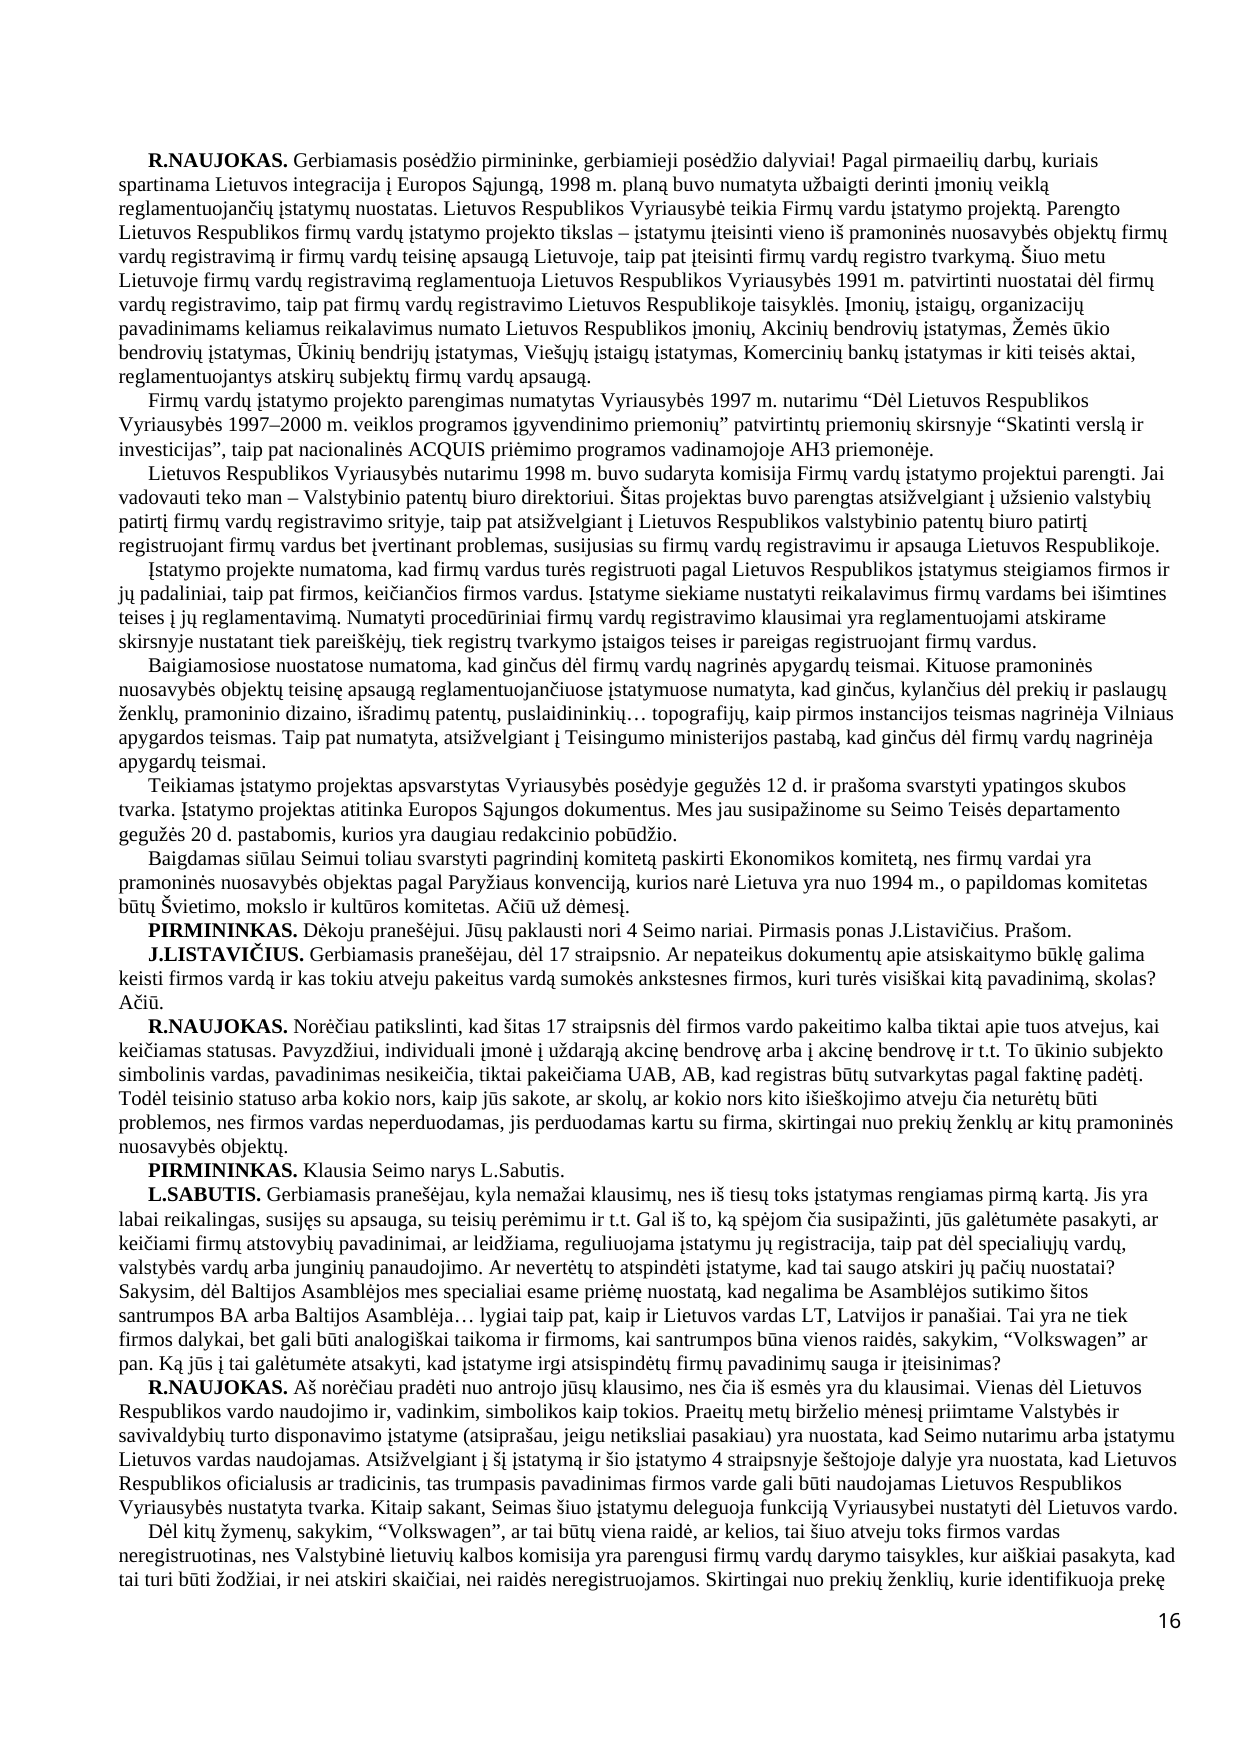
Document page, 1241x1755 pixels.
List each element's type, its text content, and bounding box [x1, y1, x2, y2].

text R.NAUJOKAS. Gerbiamasis posėdžio pirmininke, gerbiamieji posėdžio dalyviai! Pagal pirmaeilių darbų, kuriais spartinama Lietuvos integracija į Europos Sąjungą, 1998 m. planą buvo numatyta užbaigti derinti įmonių veiklą reglamentuojančių įstatymų nuostatas. Lietuvos Respublikos Vyriausybė teikia Firmų vardu įstatymo projektą. Parengto Lietuvos Respublikos firmų vardų įstatymo projekto tikslas – įstatymu įteisinti vieno iš pramoninės nuosavybės objektų firmų vardų registravimą ir firmų vardų teisinę apsaugą Lietuvoje, taip pat įteisinti firmų vardų registro tvarkymą. Šiuo metu Lietuvoje firmų vardų registravimą reglamentuoja Lietuvos Respublikos Vyriausybės 1991 m. patvirtinti nuostatai dėl firmų vardų registravimo, taip pat firmų vardų registravimo Lietuvos Respublikoje taisyklės. Įmonių, įstaigų, organizacijų pavadinimams keliamus reikalavimus numato Lietuvos Respublikos įmonių, Akcinių bendrovių įstatymas, Žemės ūkio bendrovių įstatymas, Ūkinių bendrijų įstatymas, Viešųjų įstaigų įstatymas, Komercinių bankų įstatymas ir kiti teisės aktai, reglamentuojantys atskirų subjektų firmų vardų apsaugą. [118, 148, 1181, 388]
text PIRMININKAS. Dėkoju pranešėjui. Jūsų paklausti nori 4 Seimo nariai. Pirmasis ponas J.Listavičius. Prašom. [118, 918, 1181, 942]
text PIRMININKAS. Klausia Seimo narys L.Sabutis. [118, 1158, 1181, 1182]
text L.SABUTIS. Gerbiamasis pranešėjau, kyla nemažai klausimų, nes iš tiesų toks įstatymas rengiamas pirmą kartą. Jis yra labai reikalingas, susijęs su apsauga, su teisių perėmimu ir t.t. Gal iš to, ką spėjom čia susipažinti, jūs galėtumėte pasakyti, ar keičiami firmų atstovybių pavadinimai, ar leidžiama, reguliuojama įstatymu jų registracija, taip pat dėl specialiųjų vardų, valstybės vardų arba junginių panaudojimo. Ar nevertėtų to atspindėti įstatyme, kad tai saugo atskiri jų pačių nuostatai? Sakysim, dėl Baltijos Asamblėjos mes specialiai esame priėmę nuostatą, kad negalima be Asamblėjos sutikimo šitos santrumpos BA arba Baltijos Asamblėja… lygiai taip pat, kaip ir Lietuvos vardas LT, Latvijos ir panašiai. Tai yra ne tiek firmos dalykai, bet gali būti analogiškai taikoma ir firmoms, kai santrumpos būna vienos raidės, sakykim, “Volkswagen” ar pan. Ką jūs į tai galėtumėte atsakyti, kad įstatyme irgi atsispindėtų firmų pavadinimų sauga ir įteisinimas? [118, 1182, 1181, 1375]
text J.LISTAVIČIUS. Gerbiamasis pranešėjau, dėl 17 straipsnio. Ar nepateikus dokumentų apie atsiskaitymo būklę galima keisti firmos vardą ir kas tokiu atveju pakeitus vardą sumokės ankstesnes firmos, kuri turės visiškai kitą pavadinimą, skolas? Ačiū. [118, 942, 1181, 1014]
text Baigdamas siūlau Seimui toliau svarstyti pagrindinį komitetą paskirti Ekonomikos komitetą, nes firmų vardai yra pramoninės nuosavybės objektas pagal Paryžiaus konvenciją, kurios narė Lietuva yra nuo 1994 m., o papildomas komitetas būtų Švietimo, mokslo ir kultūros komitetas. Ačiū už dėmesį. [118, 846, 1181, 918]
text Dėl kitų žymenų, sakykim, “Volkswagen”, ar tai būtų viena raidė, ar kelios, tai šiuo atveju toks firmos vardas neregistruotinas, nes Valstybinė lietuvių kalbos komisija yra parengusi firmų vardų darymo taisykles, kur aiškiai pasakyta, kad tai turi būti žodžiai, ir nei atskiri skaičiai, nei raidės neregistruojamos. Skirtingai nuo prekių ženklių, kurie identifikuoja prekę [118, 1519, 1181, 1591]
text Įstatymo projekte numatoma, kad firmų vardus turės registruoti pagal Lietuvos Respublikos įstatymus steigiamos firmos ir jų padaliniai, taip pat firmos, keičiančios firmos vardus. Įstatyme siekiame nustatyti reikalavimus firmų vardams bei išimtines teises į jų reglamentavimą. Numatyti procedūriniai firmų vardų registravimo klausimai yra reglamentuojami atskirame skirsnyje nustatant tiek pareiškėjų, tiek registrų tvarkymo įstaigos teises ir pareigas registruojant firmų vardus. [118, 557, 1181, 653]
text R.NAUJOKAS. Norėčiau patikslinti, kad šitas 17 straipsnis dėl firmos vardo pakeitimo kalba tiktai apie tuos atvejus, kai keičiamas statusas. Pavyzdžiui, individuali įmonė į uždarąją akcinę bendrovę arba į akcinę bendrovę ir t.t. To ūkinio subjekto simbolinis vardas, pavadinimas nesikeičia, tiktai pakeičiama UAB, AB, kad registras būtų sutvarkytas pagal faktinę padėtį. Todėl teisinio statuso arba kokio nors, kaip jūs sakote, ar skolų, ar kokio nors kito išieškojimo atveju čia neturėtų būti problemos, nes firmos vardas neperduodamas, jis perduodamas kartu su firma, skirtingai nuo prekių ženklų ar kitų pramoninės nuosavybės objektų. [118, 1014, 1181, 1158]
text Firmų vardų įstatymo projekto parengimas numatytas Vyriausybės 1997 m. nutarimu “Dėl Lietuvos Respublikos Vyriausybės 1997–2000 m. veiklos programos įgyvendinimo priemonių” patvirtintų priemonių skirsnyje “Skatinti verslą ir investicijas”, taip pat nacionalinės ACQUIS priėmimo programos vadinamojoje AH3 priemonėje. [118, 388, 1181, 461]
text R.NAUJOKAS. Aš norėčiau pradėti nuo antrojo jūsų klausimo, nes čia iš esmės yra du klausimai. Vienas dėl Lietuvos Respublikos vardo naudojimo ir, vadinkim, simbolikos kaip tokios. Praeitų metų birželio mėnesį priimtame Valstybės ir savivaldybių turto disponavimo įstatyme (atsiprašau, jeigu netiksliai pasakiau) yra nuostata, kad Seimo nutarimu arba įstatymu Lietuvos vardas naudojamas. Atsižvelgiant į šį įstatymą ir šio įstatymo 4 straipsnyje šeštojoje dalyje yra nuostata, kad Lietuvos Respublikos oficialusis ar tradicinis, tas trumpasis pavadinimas firmos varde gali būti naudojamas Lietuvos Respublikos Vyriausybės nustatyta tvarka. Kitaip sakant, Seimas šiuo įstatymu deleguoja funkciją Vyriausybei nustatyti dėl Lietuvos vardo. [118, 1375, 1181, 1519]
text Lietuvos Respublikos Vyriausybės nutarimu 1998 m. buvo sudaryta komisija Firmų vardų įstatymo projektui parengti. Jai vadovauti teko man – Valstybinio patentų biuro direktoriui. Šitas projektas buvo parengtas atsižvelgiant į užsienio valstybių patirtį firmų vardų registravimo srityje, taip pat atsižvelgiant į Lietuvos Respublikos valstybinio patentų biuro patirtį registruojant firmų vardus bet įvertinant problemas, susijusias su firmų vardų registravimu ir apsauga Lietuvos Respublikoje. [118, 461, 1181, 557]
text Baigiamosiose nuostatose numatoma, kad ginčus dėl firmų vardų nagrinės apygardų teismai. Kituose pramoninės nuosavybės objektų teisinę apsaugą reglamentuojančiuose įstatymuose numatyta, kad ginčus, kylančius dėl prekių ir paslaugų ženklų, pramoninio dizaino, išradimų patentų, puslaidininkių… topografijų, kaip pirmos instancijos teismas nagrinėja Vilniaus apygardos teismas. Taip pat numatyta, atsižvelgiant į Teisingumo ministerijos pastabą, kad ginčus dėl firmų vardų nagrinėja apygardų teismai. [118, 653, 1181, 773]
text Teikiamas įstatymo projektas apsvarstytas Vyriausybės posėdyje gegužės 12 d. ir prašoma svarstyti ypatingos skubos tvarka. Įstatymo projektas atitinka Europos Sąjungos dokumentus. Mes jau susipažinome su Seimo Teisės departamento gegužės 20 d. pastabomis, kurios yra daugiau redakcinio pobūdžio. [118, 773, 1181, 846]
